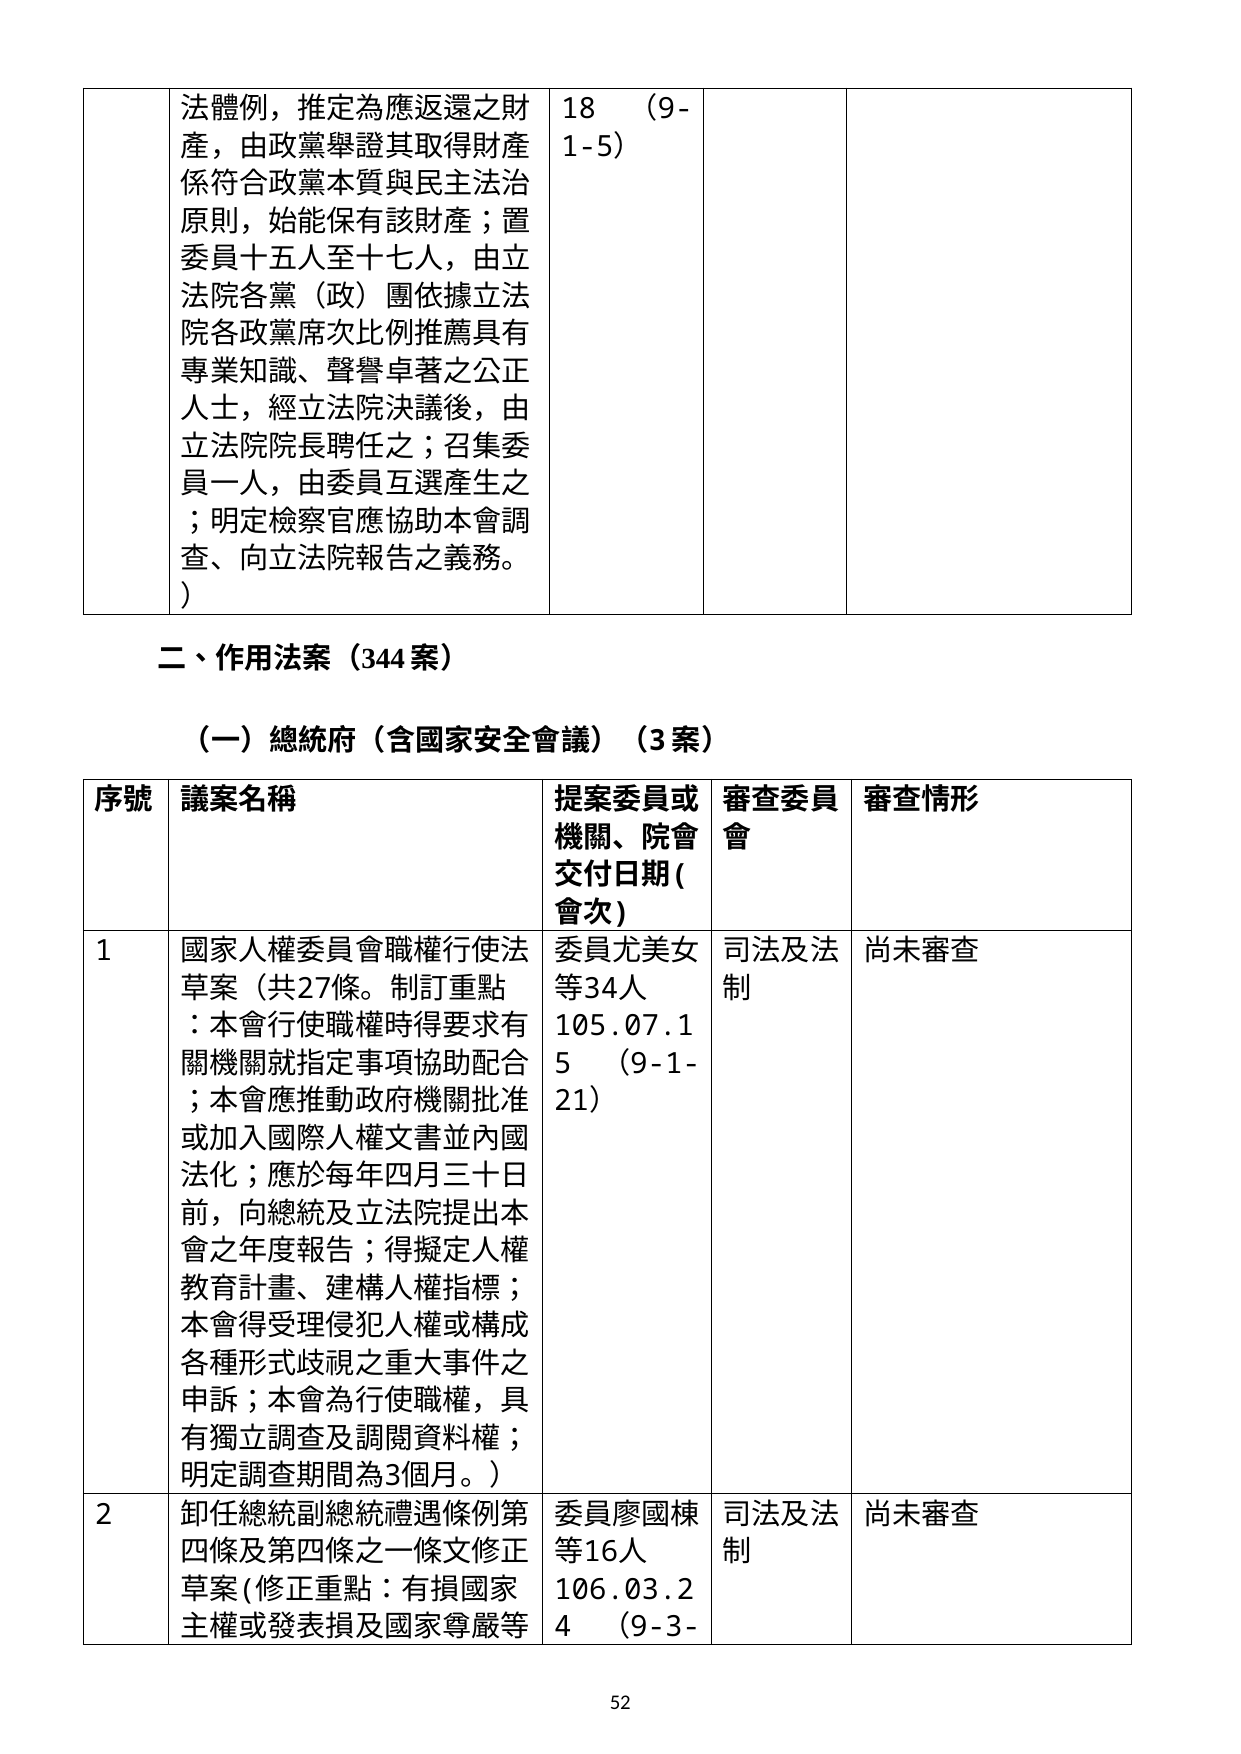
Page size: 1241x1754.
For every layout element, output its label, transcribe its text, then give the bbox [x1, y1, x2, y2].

table_cell 司法及法制 [712, 1494, 851, 1644]
table_cell 1 [84, 931, 168, 1493]
table_cell [847, 89, 1131, 614]
table_header 議案名稱 [169, 780, 542, 930]
table_header 提案委員或機關、院會交付日期(會次) [543, 780, 711, 930]
table_cell 卸任總統副總統禮遇條例第四條及第四條之一條文修正草案(修正重點：有損國家主權或發表損及國家尊嚴等 [169, 1494, 542, 1644]
table_cell 委員廖國棟等16人 106.03.24 （9-3- [543, 1494, 711, 1644]
table_cell [84, 89, 169, 614]
table_cell 委員尤美女等34人 105.07.15 （9-1-21） [543, 931, 711, 1493]
text （一）總統府（含國家安全會議）（3案） [75, 716, 1165, 759]
table_header 審查情形 [852, 780, 1131, 930]
table_cell 18 （9-1-5） [550, 89, 703, 614]
text 二、作用法案（344案） [75, 634, 1165, 677]
table_header 序號 [84, 780, 168, 930]
table_cell 法體例，推定為應返還之財產，由政黨舉證其取得財產係符合政黨本質與民主法治原則，始能保有該財產；置委員十五人至十七人，由立法院各黨（政）團依據立法院各政黨席次比例推薦具有專業知識、聲譽卓著之公正人士，經立法院決議後，由立法院院長聘任之；召集委員一人，由委員互選產生之；明定檢察官應協助本會調查、向立法院報告之義務。） [170, 89, 549, 614]
table_cell [704, 89, 846, 614]
table_header 審查委員會 [712, 780, 851, 930]
table_cell 尚未審查 [852, 931, 1131, 1493]
table_cell 2 [84, 1494, 168, 1644]
table_cell 國家人權委員會職權行使法草案（共27條。制訂重點：本會行使職權時得要求有關機關就指定事項協助配合；本會應推動政府機關批准或加入國際人權文書並內國法化；應於每年四月三十日前，向總統及立法院提出本會之年度報告；得擬定人權教育計畫、建構人權指標；本會得受理侵犯人權或構成各種形式歧視之重大事件之申訴；本會為行使職權，具有獨立調查及調閱資料權；明定調查期間為3個月。） [169, 931, 542, 1493]
table_cell 司法及法制 [712, 931, 851, 1493]
table_cell 尚未審查 [852, 1494, 1131, 1644]
